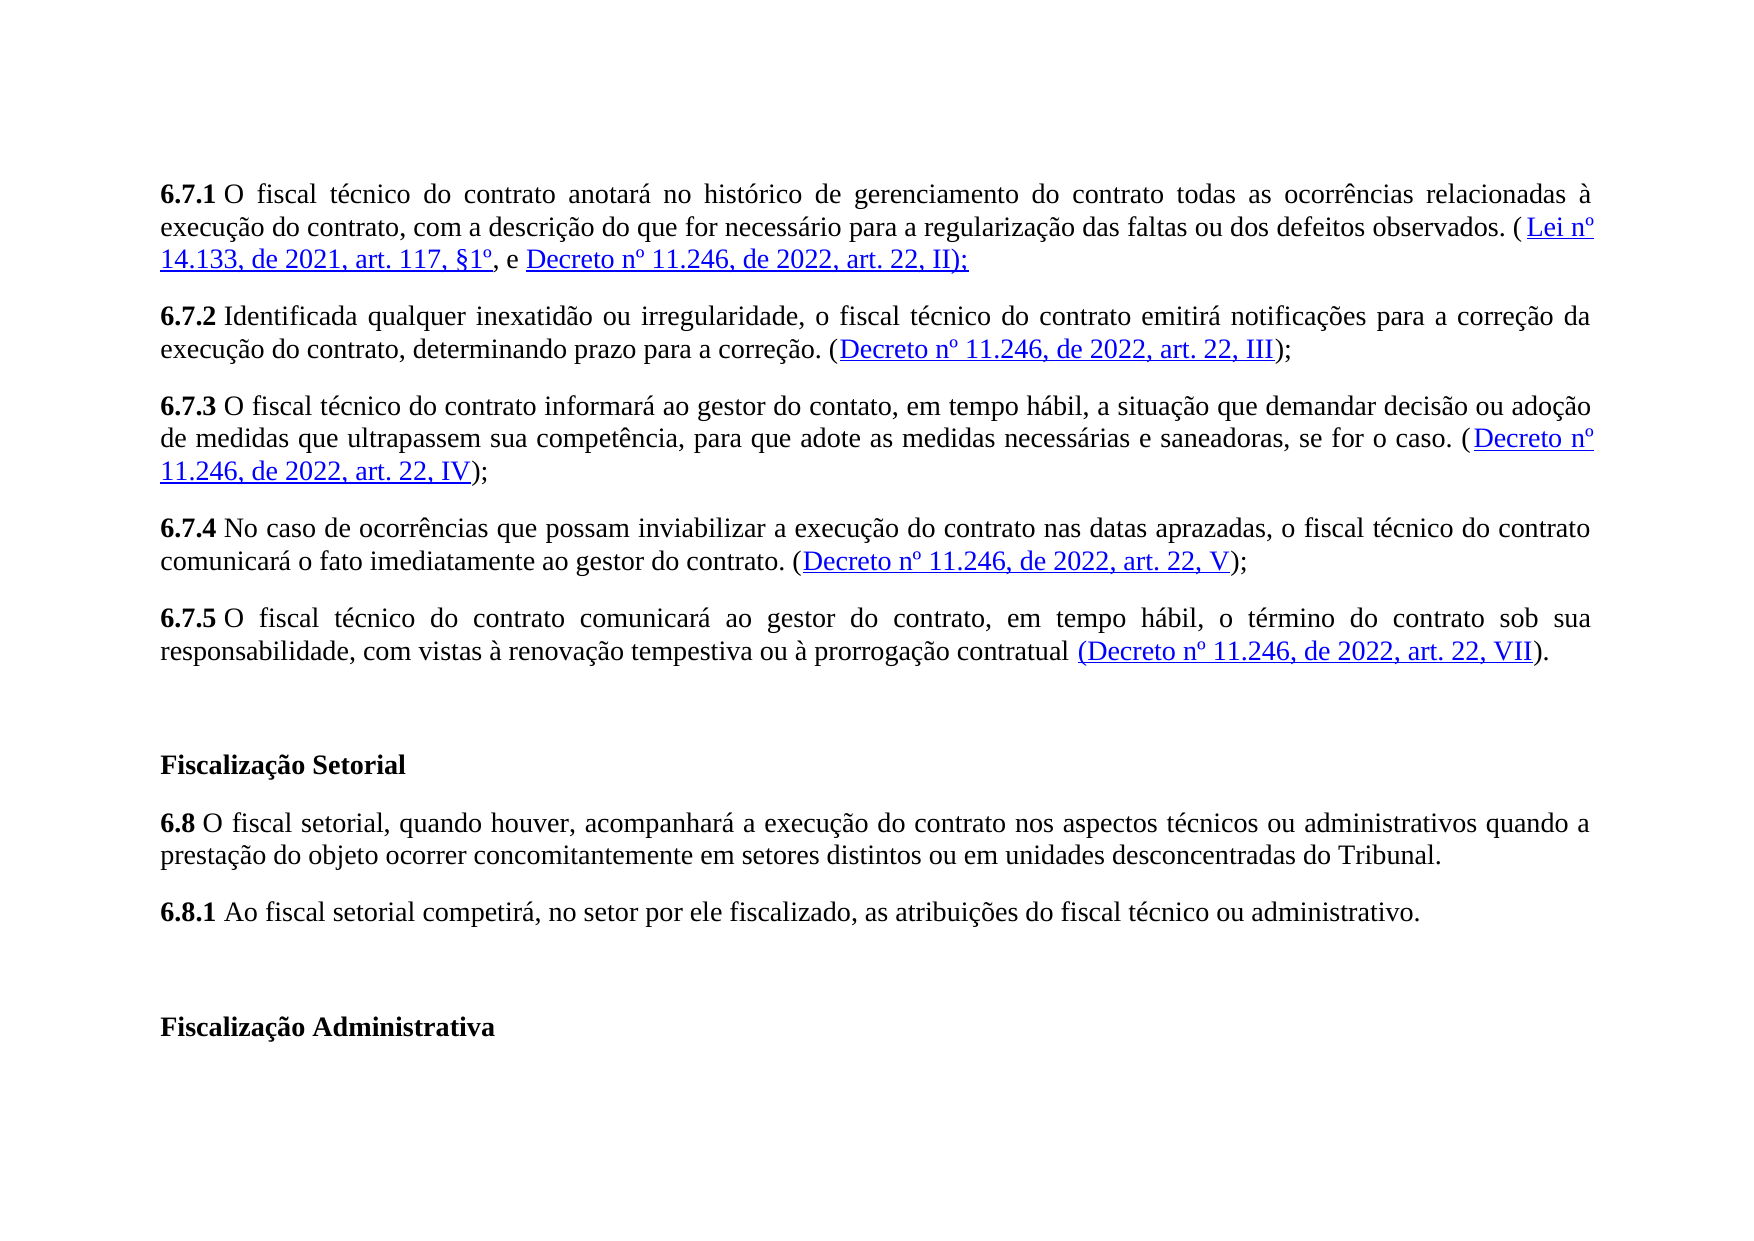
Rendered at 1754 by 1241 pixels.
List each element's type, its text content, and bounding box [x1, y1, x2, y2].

text 6.7.3 O fiscal técnico do contrato informará ao gestor do contato, em tempo hábil, a situação que demandar decisão ou adoção de medidas que ultrapassem sua competência, para que adote as medidas necessárias e saneadoras, se for o caso. (Decreto nº 11.246, de 2022, art. 22, IV); [160, 389, 1594, 486]
text 6.8.1 Ao fiscal setorial competirá, no setor por ele fiscalizado, as atribuições do fiscal técnico ou administrativo. [160, 896, 1594, 928]
text 6.8 O fiscal setorial, quando houver, acompanhará a execução do contrato nos aspectos técnicos ou administrativos quando a prestação do objeto ocorrer concomitantemente em setores distintos ou em unidades desconcentradas do Tribunal. [160, 806, 1594, 871]
text 6.7.1 O fiscal técnico do contrato anotará no histórico de gerenciamento do contrato todas as ocorrências relacionadas à execução do contrato, com a descrição do que for necessário para a regularização das faltas ou dos defeitos observados. (Lei nº 14.133, de 2021, art. 117, §1º, e Decreto nº 11.246, de 2022, art. 22, II); [160, 177, 1594, 274]
text 6.7.4 No caso de ocorrências que possam inviabilizar a execução do contrato nas datas aprazadas, o fiscal técnico do contrato comunicará o fato imediatamente ao gestor do contrato. (Decreto nº 11.246, de 2022, art. 22, V); [160, 511, 1594, 576]
text 6.7.2 Identificada qualquer inexatidão ou irregularidade, o fiscal técnico do contrato emitirá notificações para a correção da execução do contrato, determinando prazo para a correção. (Decreto nº 11.246, de 2022, art. 22, III); [160, 299, 1594, 364]
text Fiscalização Setorial [160, 748, 1594, 781]
text 6.7.5 O fiscal técnico do contrato comunicará ao gestor do contrato, em tempo hábil, o término do contrato sob sua responsabilidade, com vistas à renovação tempestiva ou à prorrogação contratual (Decreto nº 11.246, de 2022, art. 22, VII). [160, 601, 1594, 666]
text Fiscalização Administrativa [160, 1010, 1594, 1043]
